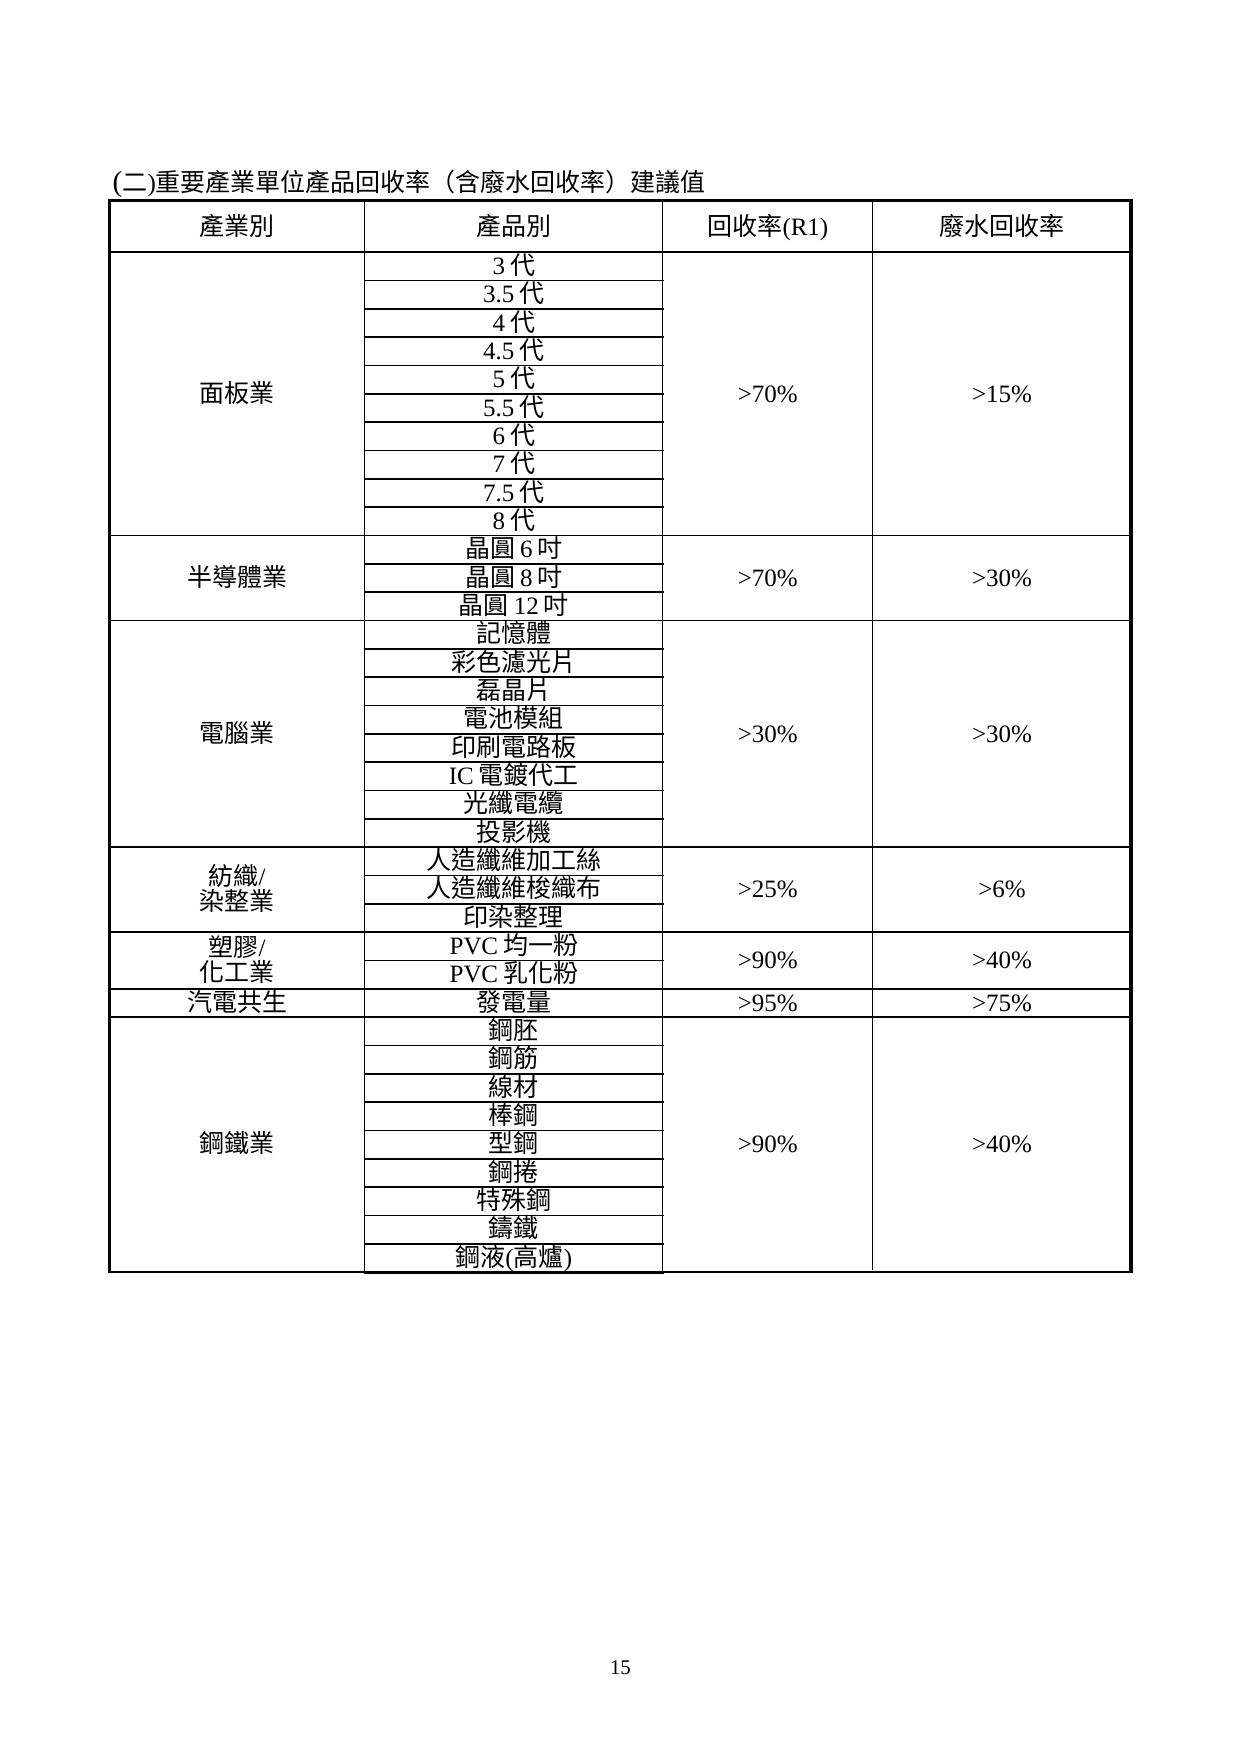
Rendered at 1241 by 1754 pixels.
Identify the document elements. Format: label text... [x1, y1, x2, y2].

table_cell 光纖電纜 [365, 791, 662, 818]
table_cell 電腦業 [111, 621, 364, 846]
table_cell 印刷電路板 [365, 735, 662, 761]
table_cell 5.5代 [365, 395, 662, 421]
table_cell PVC乳化粉 [365, 961, 662, 988]
table_cell IC電鍍代工 [365, 763, 662, 789]
table_cell 3代 [365, 253, 662, 279]
table_cell 汽電共生 [111, 990, 364, 1016]
table_cell 塑膠/ 化工業 [111, 933, 364, 988]
table_cell 發電量 [365, 990, 662, 1016]
table_cell 4代 [365, 310, 662, 336]
table_cell 特殊鋼 [365, 1188, 662, 1214]
table_cell 鑄鐵 [365, 1216, 662, 1243]
table_cell 鋼筋 [365, 1046, 662, 1073]
table_cell 記憶體 [365, 621, 662, 648]
table_cell >30% [873, 621, 1129, 846]
table_cell >90% [663, 1018, 872, 1271]
table_cell 半導體業 [111, 536, 364, 619]
table_cell 4.5代 [365, 338, 662, 364]
table_cell >70% [663, 536, 872, 619]
text (二)重要產業單位產品回收率（含廢水回收率）建議值 [112, 162, 1128, 199]
table_cell 投影機 [365, 820, 662, 846]
table_cell 彩色濾光片 [365, 650, 662, 676]
table_cell 線材 [365, 1075, 662, 1101]
table_cell 晶圓6吋 [365, 536, 662, 563]
table_cell >30% [663, 621, 872, 846]
table_cell 晶圓8吋 [365, 565, 662, 591]
table_cell 型鋼 [365, 1131, 662, 1158]
table_cell PVC均一粉 [365, 933, 662, 959]
table_cell 5代 [365, 366, 662, 393]
table_cell 7.5代 [365, 480, 662, 506]
table_cell 棒鋼 [365, 1103, 662, 1129]
table_header 產業別 [111, 202, 364, 251]
table_cell 磊晶片 [365, 678, 662, 704]
table_cell 3.5代 [365, 281, 662, 308]
table_cell 鋼胚 [365, 1018, 662, 1044]
table_cell 6代 [365, 423, 662, 449]
table_header 廢水回收率 [873, 202, 1129, 251]
table_cell 8代 [365, 508, 662, 534]
table_cell 鋼液(高爐) [365, 1245, 662, 1271]
table_cell 人造纖維加工絲 [365, 848, 662, 874]
table_cell >70% [663, 253, 872, 534]
table_cell >6% [873, 848, 1129, 931]
table_header 回收率(R1) [663, 202, 872, 251]
table_cell >95% [663, 990, 872, 1016]
table_cell 鋼鐵業 [111, 1018, 364, 1271]
table_cell 鋼捲 [365, 1160, 662, 1186]
table_header 產品別 [365, 202, 662, 251]
table_cell >90% [663, 933, 872, 988]
table_cell 紡織/ 染整業 [111, 848, 364, 931]
table_cell 晶圓12吋 [365, 593, 662, 619]
table_cell 印染整理 [365, 905, 662, 931]
table_cell 電池模組 [365, 706, 662, 733]
table_cell >40% [873, 933, 1129, 988]
table_cell >15% [873, 253, 1129, 534]
table_cell >30% [873, 536, 1129, 619]
table_cell >75% [873, 990, 1129, 1016]
table_cell >40% [873, 1018, 1129, 1271]
table_cell 7代 [365, 451, 662, 478]
table_cell 人造纖維梭織布 [365, 876, 662, 903]
table_cell 面板業 [111, 253, 364, 534]
table_cell >25% [663, 848, 872, 931]
